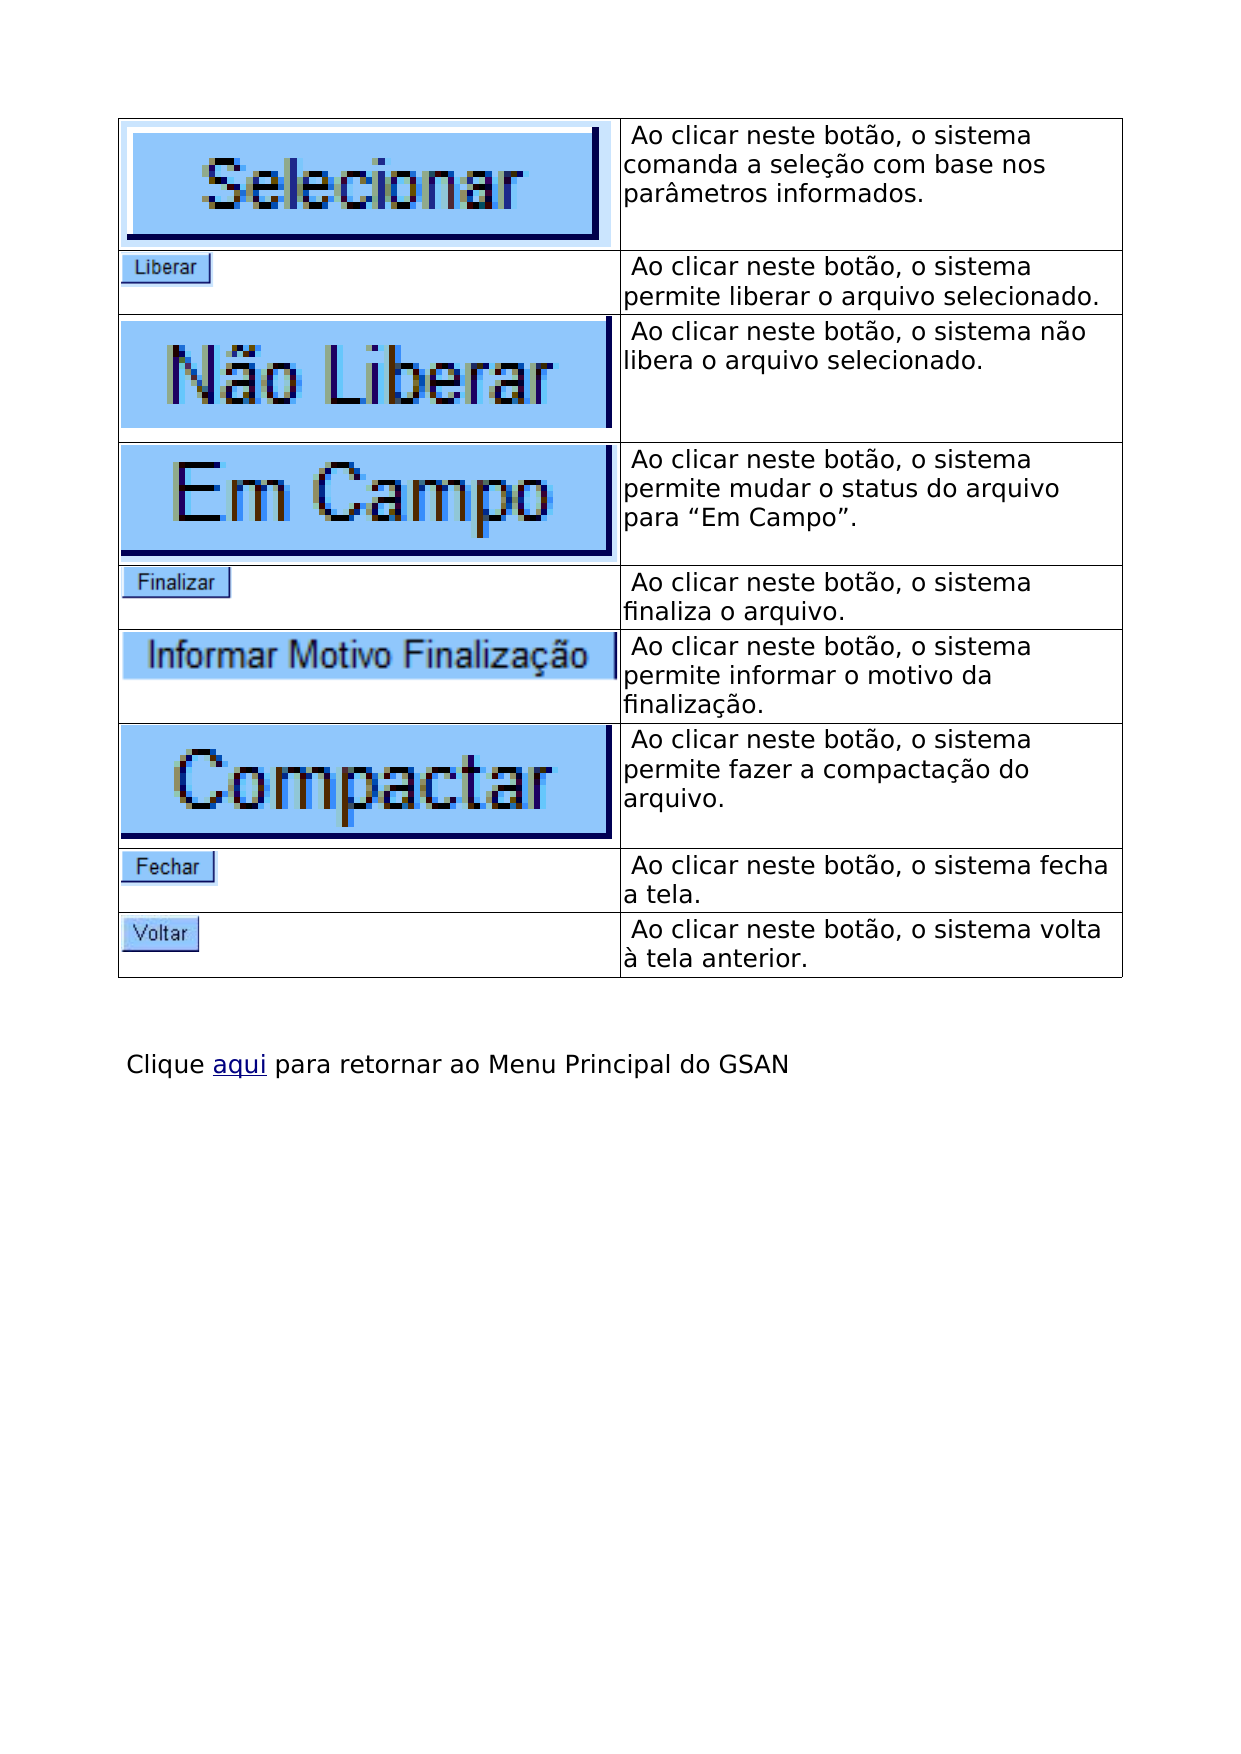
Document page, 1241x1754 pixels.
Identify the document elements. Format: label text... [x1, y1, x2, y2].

table_cell Ao clicar neste botão, o sistema comanda a seleção com base nos parâmetros informados. [621, 119, 1122, 249]
table_cell Ao clicar neste botão, o sistema permite fazer a compactação do arquivo. [621, 724, 1122, 848]
picture [121, 567, 232, 600]
table_cell [119, 566, 620, 629]
table_cell Ao clicar neste botão, o sistema permite mudar o status do arquivo para “Em Campo”. [621, 443, 1122, 565]
picture [121, 445, 618, 562]
table_cell Ao clicar neste botão, o sistema permite liberar o arquivo selecionado. [621, 251, 1122, 314]
table_cell [119, 630, 620, 723]
picture [121, 632, 618, 683]
picture [121, 725, 618, 846]
picture [121, 252, 214, 287]
table_cell [119, 251, 620, 314]
text Clique aqui para retornar ao Menu Principal do GSAN [118, 991, 1122, 1079]
picture [121, 851, 218, 886]
picture [121, 121, 618, 247]
table_cell [119, 443, 620, 565]
table_cell Ao clicar neste botão, o sistema permite informar o motivo da finalização. [621, 630, 1122, 723]
picture [121, 915, 200, 952]
table_cell Ao clicar neste botão, o sistema não libera o arquivo selecionado. [621, 315, 1122, 442]
table_cell Ao clicar neste botão, o sistema fecha a tela. [621, 849, 1122, 912]
table_cell Ao clicar neste botão, o sistema finaliza o arquivo. [621, 566, 1122, 629]
table_cell [119, 849, 620, 912]
picture [121, 316, 618, 440]
table_cell [119, 913, 620, 977]
table_cell Ao clicar neste botão, o sistema volta à tela anterior. [621, 913, 1122, 977]
